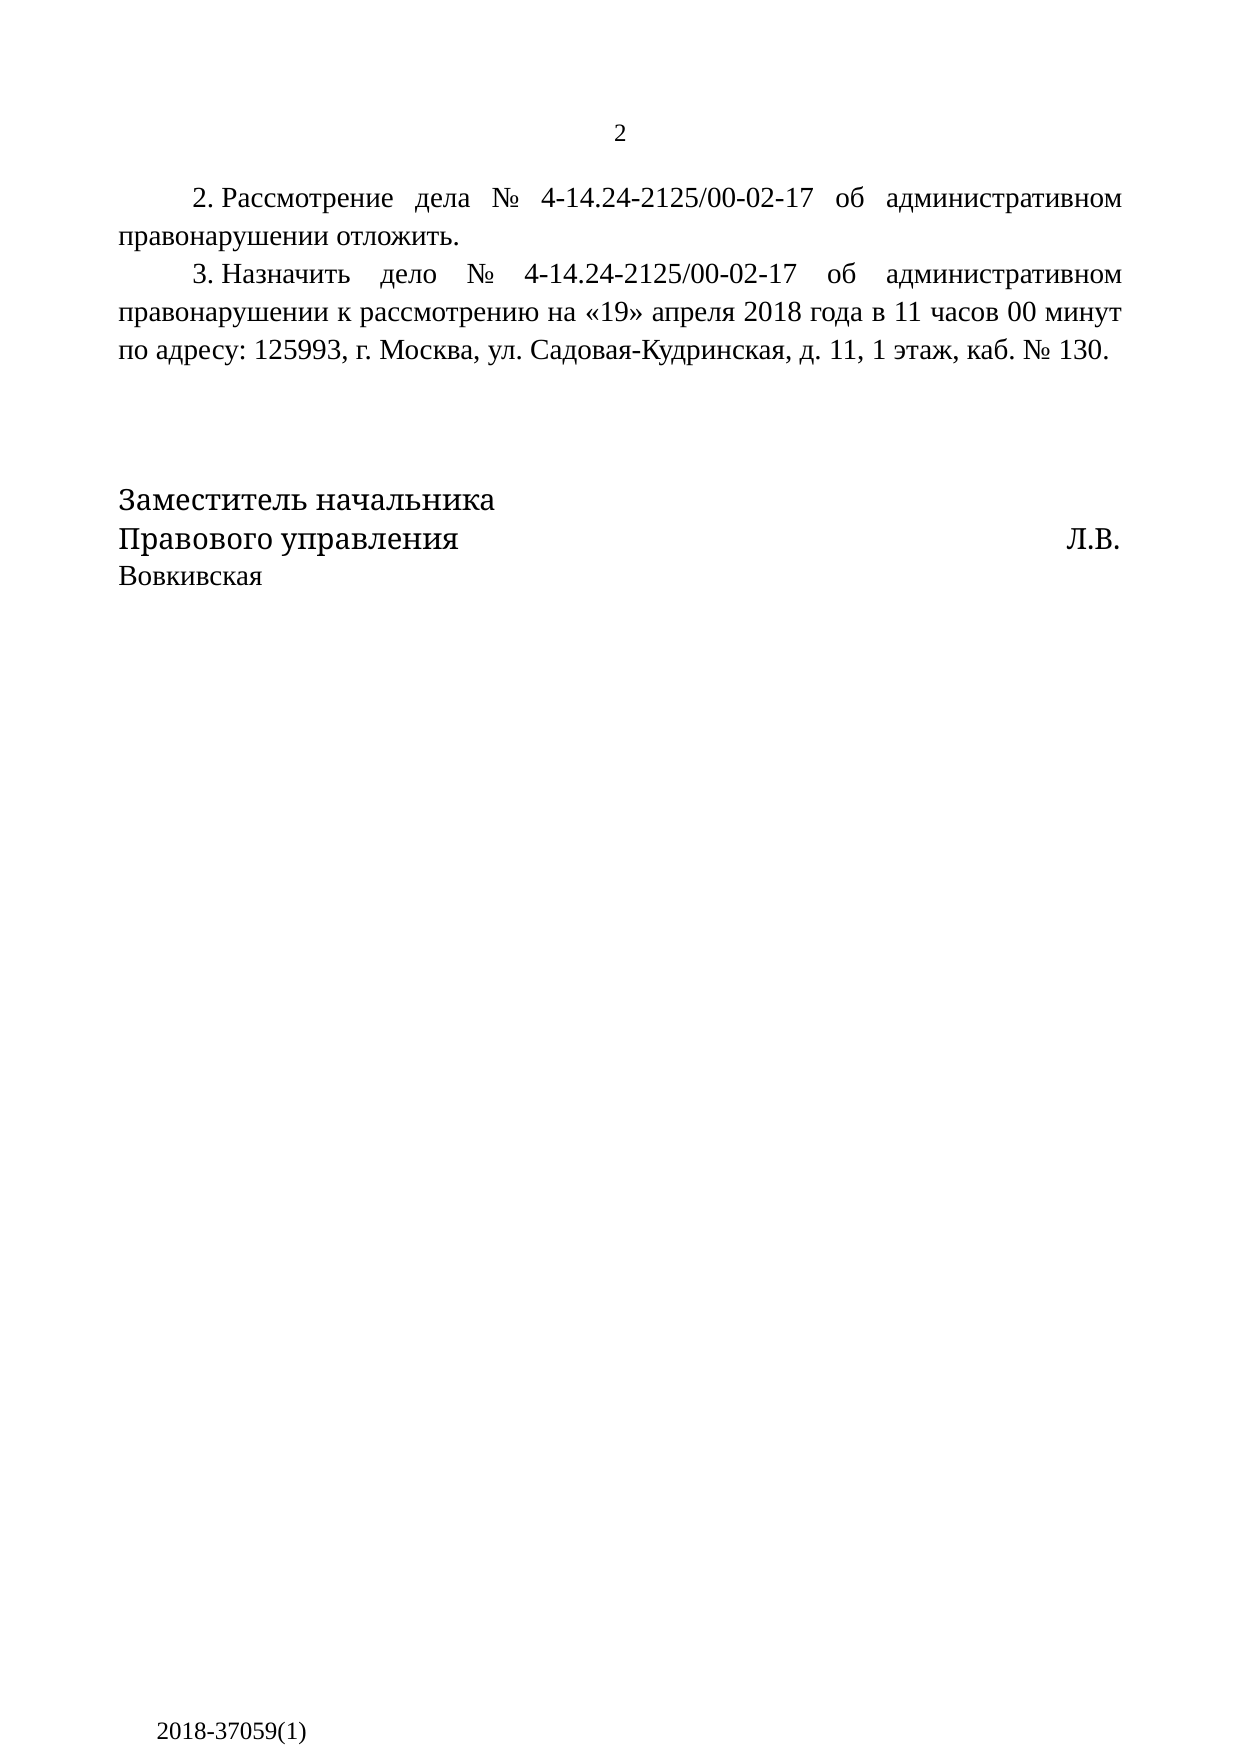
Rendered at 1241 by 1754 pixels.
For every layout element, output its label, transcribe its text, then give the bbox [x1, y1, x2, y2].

text Правового управления Л.В. Вовкивская [118, 518, 1122, 592]
text 3. Назначить дело № 4-14.24-2125/00-02-17 об административном правонарушении к рассмотрению на «19» апреля 2018 года в 11 часов 00 минут по адресу: 125993, г. Москва, ул. Садовая-Кудринская, д. 11, 1 этаж, каб. № 130. [117, 252, 1122, 365]
text 2. Рассмотрение дела № 4-14.24-2125/00-02-17 об административном правонарушении отложить. [117, 176, 1122, 252]
text Заместитель начальника [118, 479, 1122, 518]
